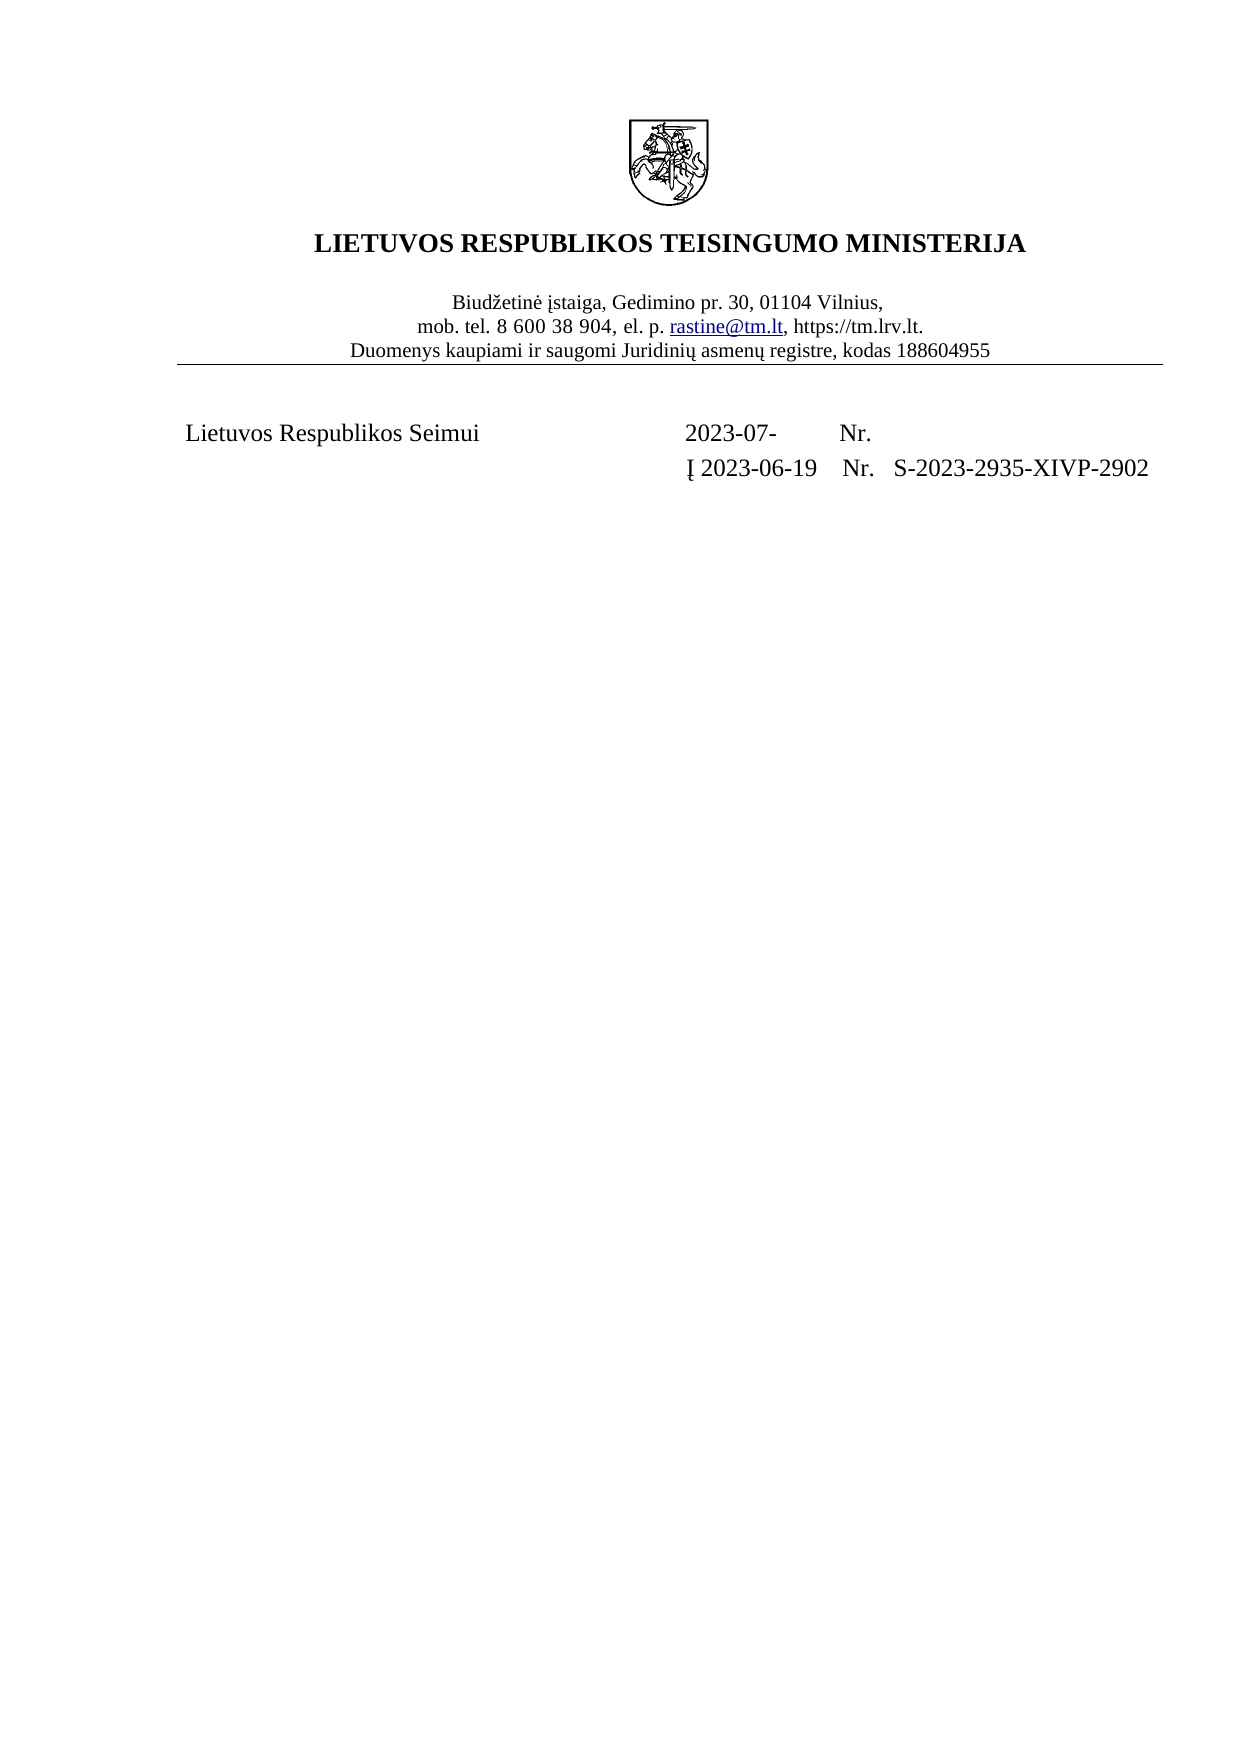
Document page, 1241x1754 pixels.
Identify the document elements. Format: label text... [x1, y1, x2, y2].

table_cell Į 2023-06-19 Nr. S-2023-2935-XIVP-2902 [661, 453, 1163, 482]
table_header 2023-07- Nr. [661, 418, 1163, 453]
table_header Lietuvos Respublikos Seimui [174, 418, 661, 453]
table_cell [174, 453, 661, 482]
